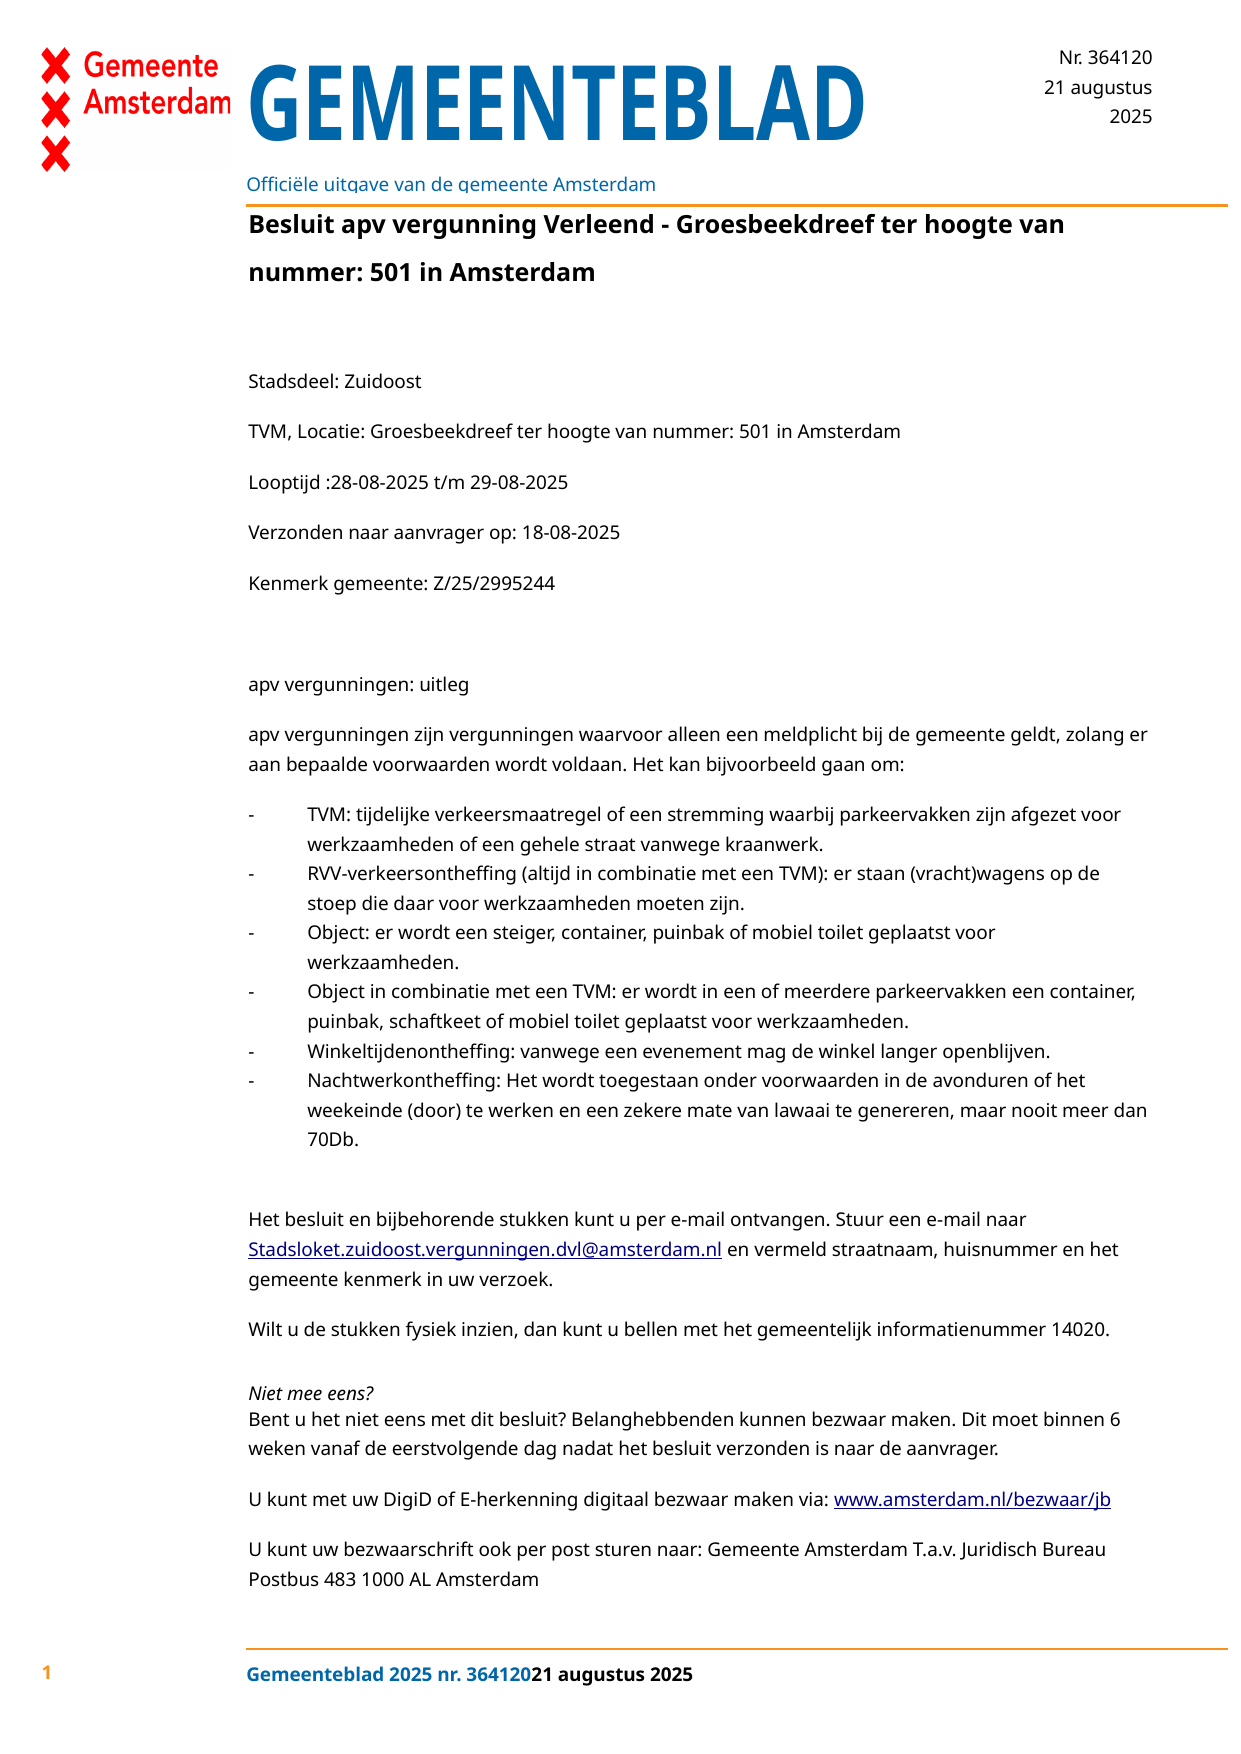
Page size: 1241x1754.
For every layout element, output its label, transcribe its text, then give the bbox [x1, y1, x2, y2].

text TVM, Locatie: Groesbeekdreef ter hoogte van nummer: 501 in Amsterdam [248, 419, 1152, 444]
text Niet mee eens? [248, 1380, 1152, 1406]
list Nachtwerkontheffing: Het wordt toegestaan onder voorwaarden in de avonduren of het weekeinde (door) te werken en een zekere mate van lawaai te genereren, maar nooit meer dan 70Db. [248, 1067, 1152, 1152]
text U kunt met uw DigiD of E-herkenning digitaal bezwaar maken via: www.amsterdam.nl/bezwaar/jb [248, 1486, 1152, 1512]
text Bent u het niet eens met dit besluit? Belanghebbenden kunnen bezwaar maken. Dit moet binnen 6 weken vanaf de eerstvolgende dag nadat het besluit verzonden is naar de aanvrager. [248, 1406, 1152, 1461]
text apv vergunningen: uitleg [248, 671, 1152, 697]
text Het besluit en bijbehorende stukken kunt u per e-mail ontvangen. Stuur een e-mail naar Stadsloket.zuidoost.vergunningen.dvl@amsterdam.nl en vermeld straatnaam, huisnummer en het gemeente kenmerk in uw verzoek. [248, 1207, 1152, 1292]
text U kunt uw bezwaarschrift ook per post sturen naar: Gemeente Amsterdam T.a.v. Juridisch Bureau Postbus 483 1000 AL Amsterdam [248, 1536, 1152, 1592]
text Verzonden naar aanvrager op: 18-08-2025 [248, 519, 1152, 545]
text Stadsdeel: Zuidoost [248, 368, 1152, 394]
list Object: er wordt een steiger, container, puinbak of mobiel toilet geplaatst voor werkzaamheden. [248, 919, 1152, 975]
list TVM: tijdelijke verkeersmaatregel of een stremming waarbij parkeervakken zijn afgezet voor werkzaamheden of een gehele straat vanwege kraanwerk. [248, 801, 1152, 857]
list Winkeltijdenontheffing: vanwege een evenement mag de winkel langer openblijven. [248, 1038, 1152, 1064]
picture [41, 47, 231, 172]
text Besluit apv vergunning Verleend - Groesbeekdreef ter hoogte van nummer: 501 in Amsterdam [248, 207, 1152, 288]
list RVV-verkeersontheffing (altijd in combinatie met een TVM): er staan (vracht)wagens op de stoep die daar voor werkzaamheden moeten zijn. [248, 860, 1152, 916]
text Kenmerk gemeente: Z/25/2995244 [248, 570, 1152, 596]
list Object in combinatie met een TVM: er wordt in een of meerdere parkeervakken een container, puinbak, schaftkeet of mobiel toilet geplaatst voor werkzaamheden. [248, 979, 1152, 1034]
text Wilt u de stukken fysiek inzien, dan kunt u bellen met het gemeentelijk informatienummer 14020. [248, 1316, 1152, 1342]
text apv vergunningen zijn vergunningen waarvoor alleen een meldplicht bij de gemeente geldt, zolang er aan bepaalde voorwaarden wordt voldaan. Het kan bijvoorbeeld gaan om: [248, 721, 1152, 777]
text Looptijd :28-08-2025 t/m 29-08-2025 [248, 469, 1152, 495]
